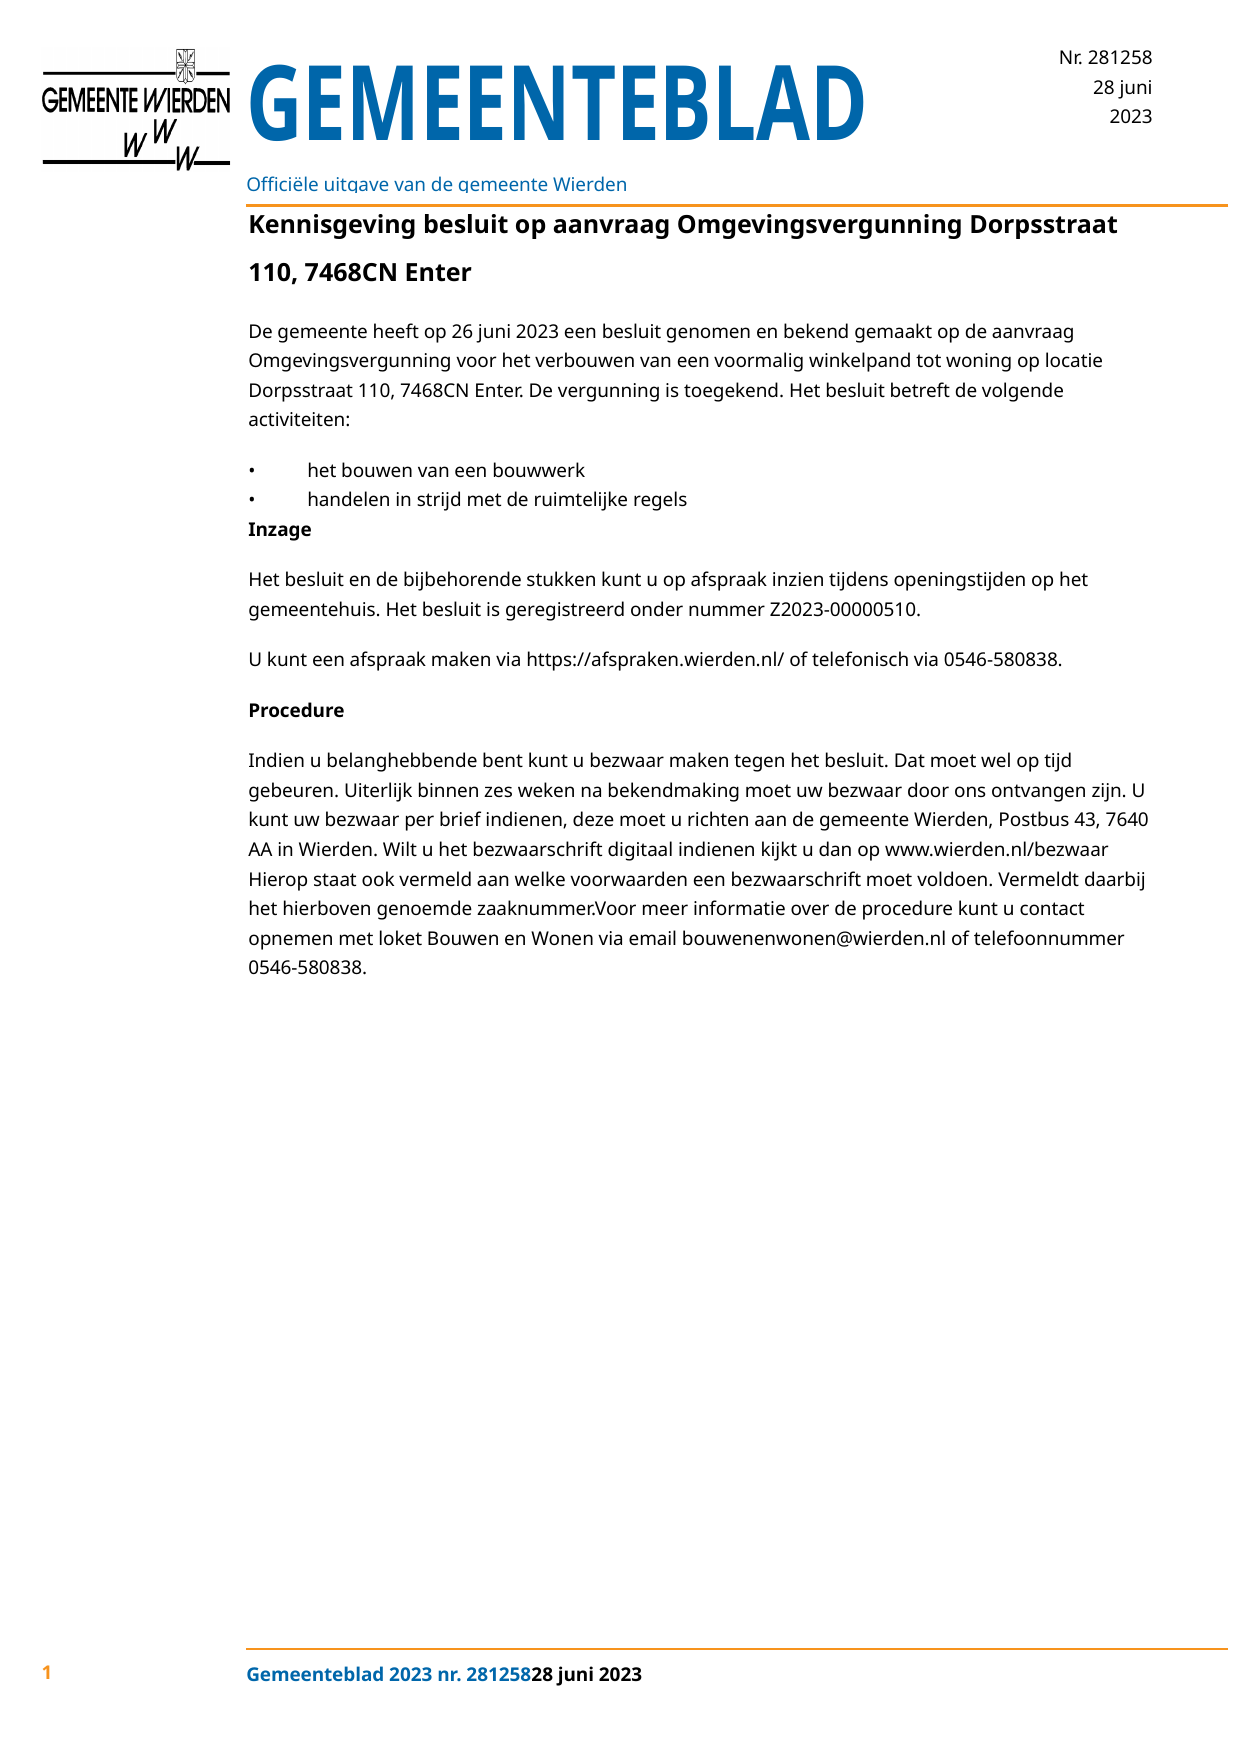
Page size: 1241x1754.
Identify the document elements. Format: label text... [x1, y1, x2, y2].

list het bouwen van een bouwwerk [248, 457, 1152, 483]
picture [41, 47, 231, 172]
text U kunt een afspraak maken via https://afspraken.wierden.nl/ of telefonisch via 0546-580838. [248, 647, 1152, 672]
text Kennisgeving besluit op aanvraag Omgevingsvergunning Dorpsstraat 110, 7468CN Enter [248, 207, 1152, 288]
text Inzage [248, 516, 1152, 542]
text Het besluit en de bijbehorende stukken kunt u op afspraak inzien tijdens openingstijden op het gemeentehuis. Het besluit is geregistreerd onder nummer Z2023-00000510. [248, 567, 1152, 622]
text Indien u belanghebbende bent kunt u bezwaar maken tegen het besluit. Dat moet wel op tijd gebeuren. Uiterlijk binnen zes weken na bekendmaking moet uw bezwaar door ons ontvangen zijn. U kunt uw bezwaar per brief indienen, deze moet u richten aan de gemeente Wierden, Postbus 43, 7640 AA in Wierden. Wilt u het bezwaarschrift digitaal indienen kijkt u dan op www.wierden.nl/bezwaar Hierop staat ook vermeld aan welke voorwaarden een bezwaarschrift moet voldoen. Vermeldt daarbij het hierboven genoemde zaaknummer.Voor meer informatie over de procedure kunt u contact opnemen met loket Bouwen en Wonen via email bouwenenwonen@wierden.nl of telefoonnummer 0546-580838. [248, 747, 1152, 980]
text Procedure [248, 697, 1152, 723]
text De gemeente heeft op 26 juni 2023 een besluit genomen en bekend gemaakt op de aanvraag Omgevingsvergunning voor het verbouwen van een voormalig winkelpand tot woning op locatie Dorpsstraat 110, 7468CN Enter. De vergunning is toegekend. Het besluit betreft de volgende activiteiten: [248, 318, 1152, 432]
list handelen in strijd met de ruimtelijke regels [248, 487, 1152, 512]
